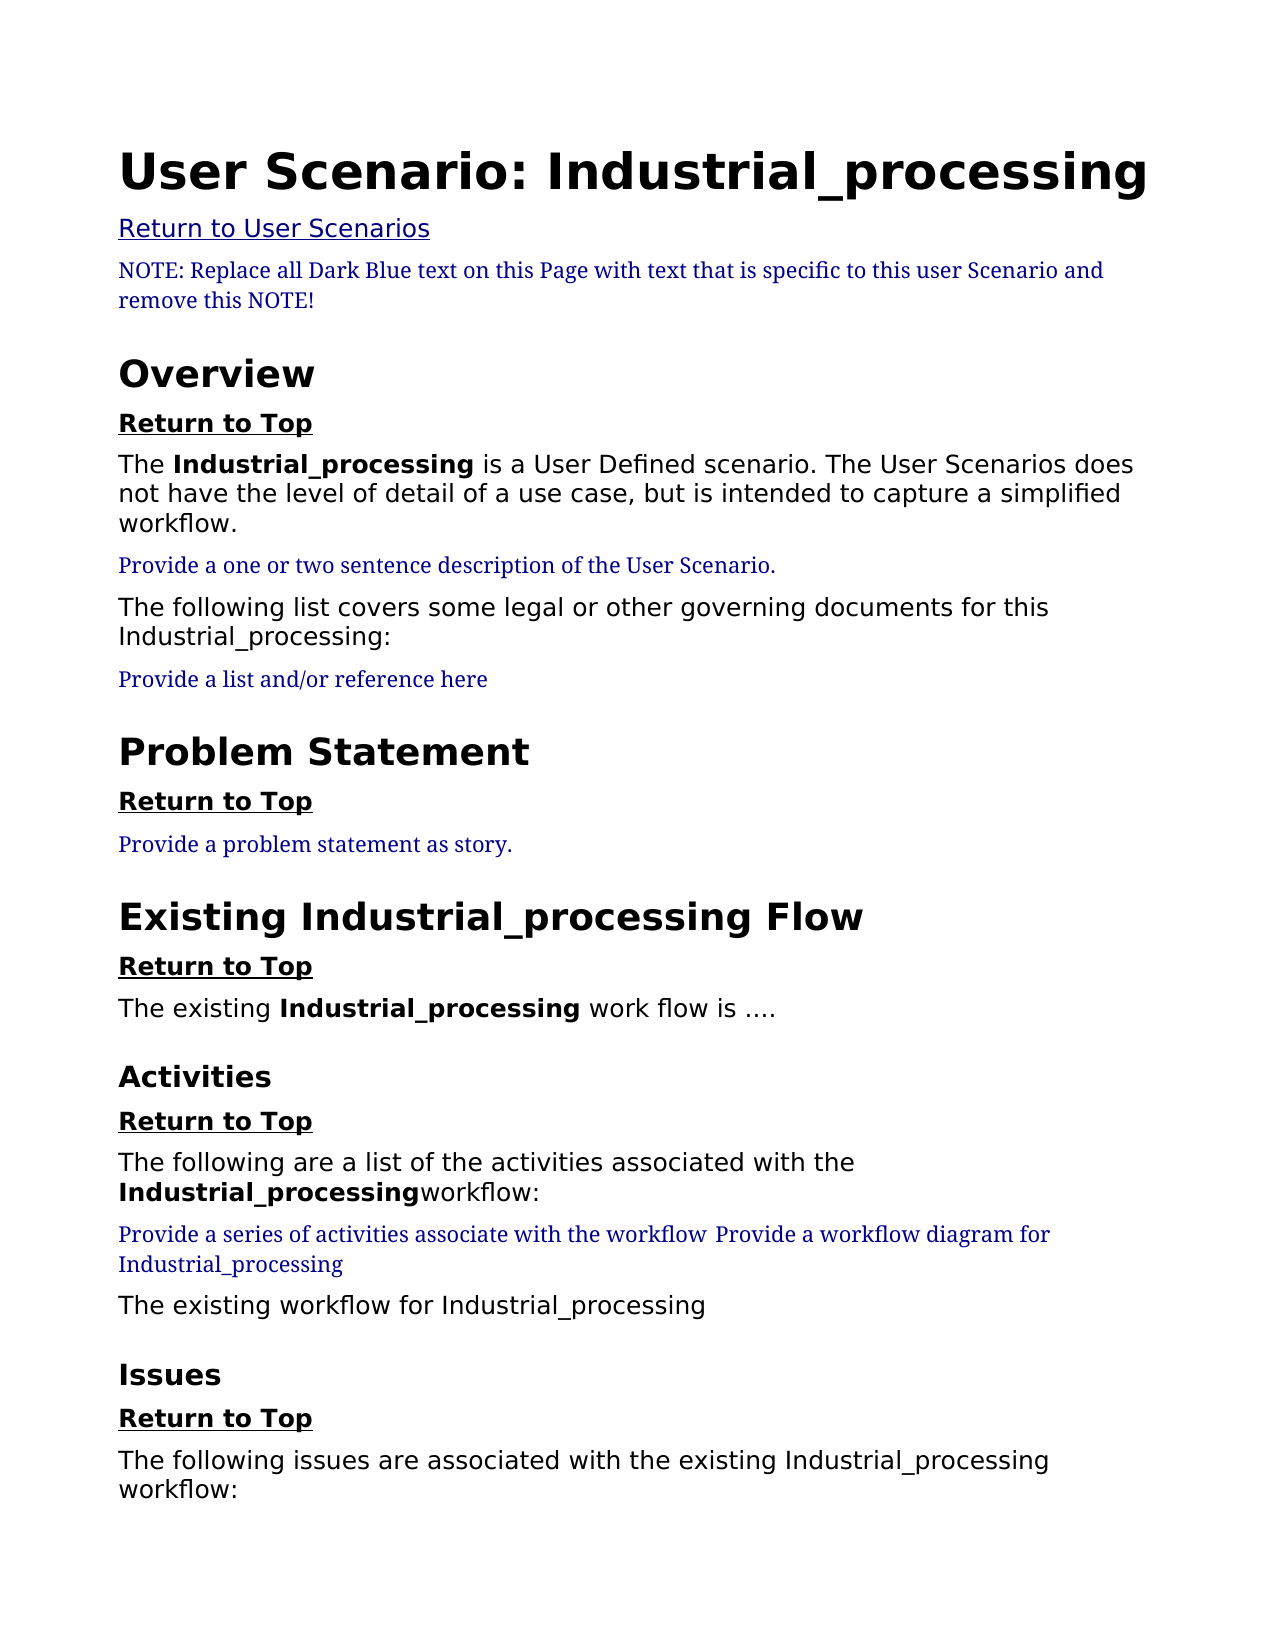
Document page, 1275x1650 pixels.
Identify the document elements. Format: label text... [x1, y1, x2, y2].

text Return to User Scenarios [118, 214, 1157, 243]
text The following list covers some legal or other governing documents for this Industrial_processing: [118, 593, 1157, 651]
text The following issues are associated with the existing Industrial_processing workflow: [118, 1446, 1157, 1504]
text NOTE: Replace all Dark Blue text on this Page with text that is specific to this user Scenario and remove this NOTE! [118, 256, 1157, 315]
text Provide a list and/or reference here [118, 663, 1157, 693]
text The existing workflow for Industrial_processing [118, 1291, 1157, 1321]
subtitle Overview [118, 353, 1157, 396]
subtitle User Scenario: Industrial_processing [118, 143, 1157, 201]
text The Industrial_processing is a User Defined scenario. The User Scenarios does not have the level of detail of a use case, but is intended to capture a simplified workflow. [118, 450, 1157, 538]
text Provide a one or two sentence description of the User Scenario. [118, 550, 1157, 580]
text The following are a list of the activities associated with the Industrial_processingworkflow: [118, 1148, 1157, 1207]
subtitle Issues [118, 1358, 1157, 1392]
subtitle Activities [118, 1060, 1157, 1094]
text Return to Top [118, 952, 1157, 981]
text Return to Top [118, 787, 1157, 816]
text Provide a problem statement as story. [118, 829, 1157, 858]
text The existing Industrial_processing work flow is .... [118, 994, 1157, 1023]
text Return to Top [118, 1404, 1157, 1434]
subtitle Problem Statement [118, 731, 1157, 774]
text Return to Top [118, 409, 1157, 438]
subtitle Existing Industrial_processing Flow [118, 896, 1157, 939]
text Provide a series of activities associate with the workflow Provide a workflow diagram for Industrial_processing [118, 1219, 1157, 1279]
text Return to Top [118, 1107, 1157, 1136]
